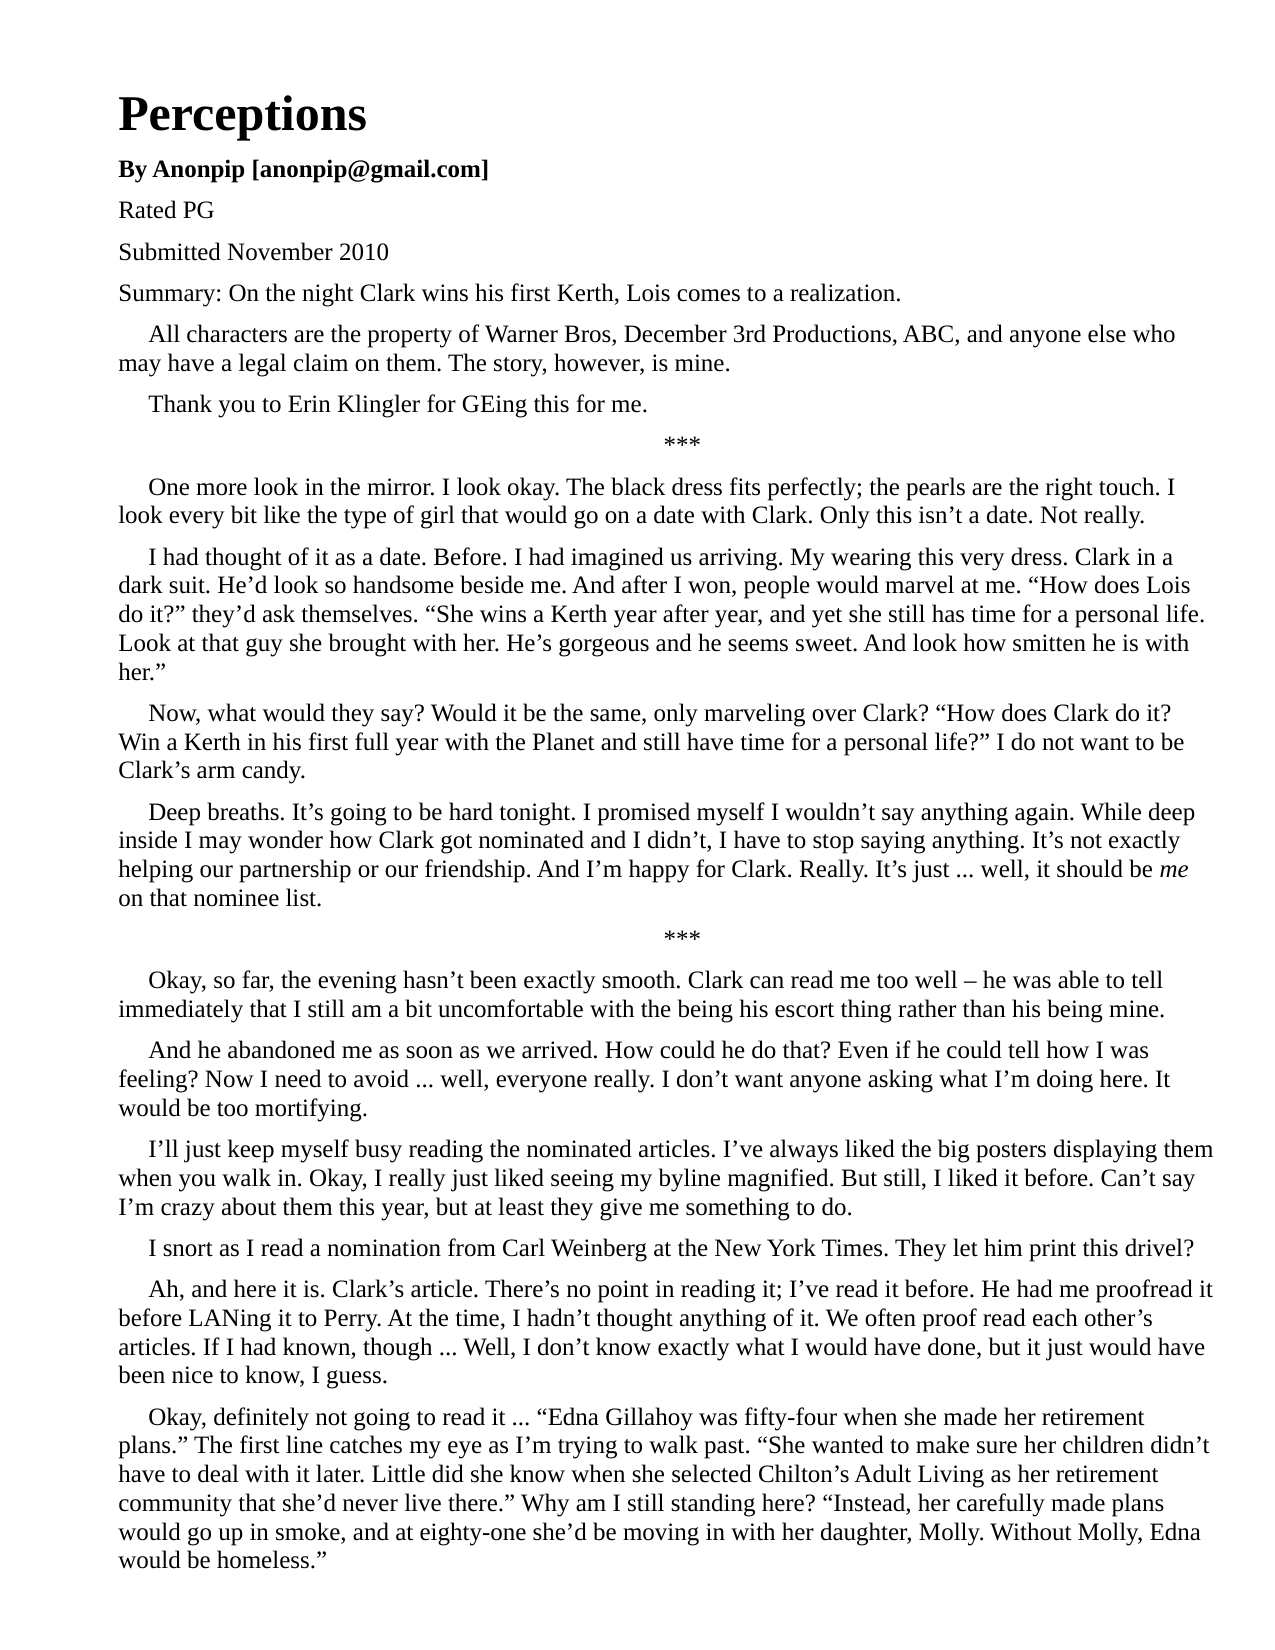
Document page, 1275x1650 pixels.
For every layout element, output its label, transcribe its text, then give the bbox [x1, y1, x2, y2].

text All characters are the property of Warner Bros, December 3rd Productions, ABC, and anyone else who may have a legal claim on them. The story, however, is mine. [118, 319, 1216, 377]
text I snort as I read a nomination from Carl Weinberg at the New York Times. They let him print this drivel? [118, 1233, 1216, 1262]
text And he abandoned me as soon as we arrived. How could he do that? Even if he could tell how I was feeling? Now I need to avoid ... well, everyone really. I don’t want anyone asking what I’m doing here. It would be too mortifying. [118, 1035, 1216, 1122]
text Okay, so far, the evening hasn’t been exactly smooth. Clark can read me too well – he was able to tell immediately that I still am a bit uncomfortable with the being his escort thing rather than his being mine. [118, 965, 1216, 1023]
text One more look in the mirror. I look okay. The black dress fits perfectly; the pearls are the right touch. I look every bit like the type of girl that would go on a date with Clark. Only this isn’t a date. Not really. [118, 472, 1216, 529]
text Okay, definitely not going to read it ... “Edna Gillahoy was fifty-four when she made her retirement plans.” The first line catches my eye as I’m trying to walk past. “She wanted to make sure her children didn’t have to deal with it later. Little did she know when she selected Chilton’s Adult Living as her retirement community that she’d never live there.” Why am I still standing here? “Instead, her carefully made plans would go up in smoke, and at eighty-one she’d be moving in with her daughter, Molly. Without Molly, Edna would be homeless.” [118, 1402, 1216, 1574]
subtitle Perceptions [118, 84, 1216, 142]
text Rated PG [118, 195, 1216, 224]
text I’ll just keep myself busy reading the nominated articles. I’ve always liked the big posters displaying them when you walk in. Okay, I really just liked seeing my byline magnified. But still, I liked it before. Can’t say I’m crazy about them this year, but at least they give me something to do. [118, 1134, 1216, 1220]
text Now, what would they say? Would it be the same, only marveling over Clark? “How does Clark do it? Win a Kerth in his first full year with the Planet and still have time for a personal life?” I do not want to be Clark’s arm candy. [118, 698, 1216, 784]
text By Anonpip [anonpip@gmail.com] [118, 154, 1216, 183]
text I had thought of it as a date. Before. I had imagined us arriving. My wearing this very dress. Clark in a dark suit. He’d look so handsome beside me. And after I won, people would marvel at me. “How does Lois do it?” they’d ask themselves. “She wins a Kerth year after year, and yet she still has time for a personal life. Look at that guy she brought with her. He’s gorgeous and he seems sweet. And look how smitten he is with her.” [118, 542, 1216, 685]
text Deep breaths. It’s going to be hard tonight. I promised myself I wouldn’t say anything again. While deep inside I may wonder how Clark got nominated and I didn’t, I have to stop saying anything. It’s not exactly helping our partnership or our friendship. And I’m happy for Clark. Really. It’s just ... well, it should be me on that nominee list. [118, 797, 1216, 912]
text Summary: On the night Clark wins his first Kerth, Lois comes to a realization. [118, 278, 1216, 307]
text Ah, and here it is. Clark’s article. There’s no point in reading it; I’ve read it before. He had me proofread it before LANing it to Perry. At the time, I hadn’t thought anything of it. We often proof read each other’s articles. If I had known, though ... Well, I don’t know exactly what I would have done, but it just would have been nice to know, I guess. [118, 1274, 1216, 1389]
text Thank you to Erin Klingler for GEing this for me. [118, 389, 1216, 418]
text *** [118, 924, 1216, 953]
text Submitted November 2010 [118, 237, 1216, 265]
text *** [118, 430, 1216, 459]
